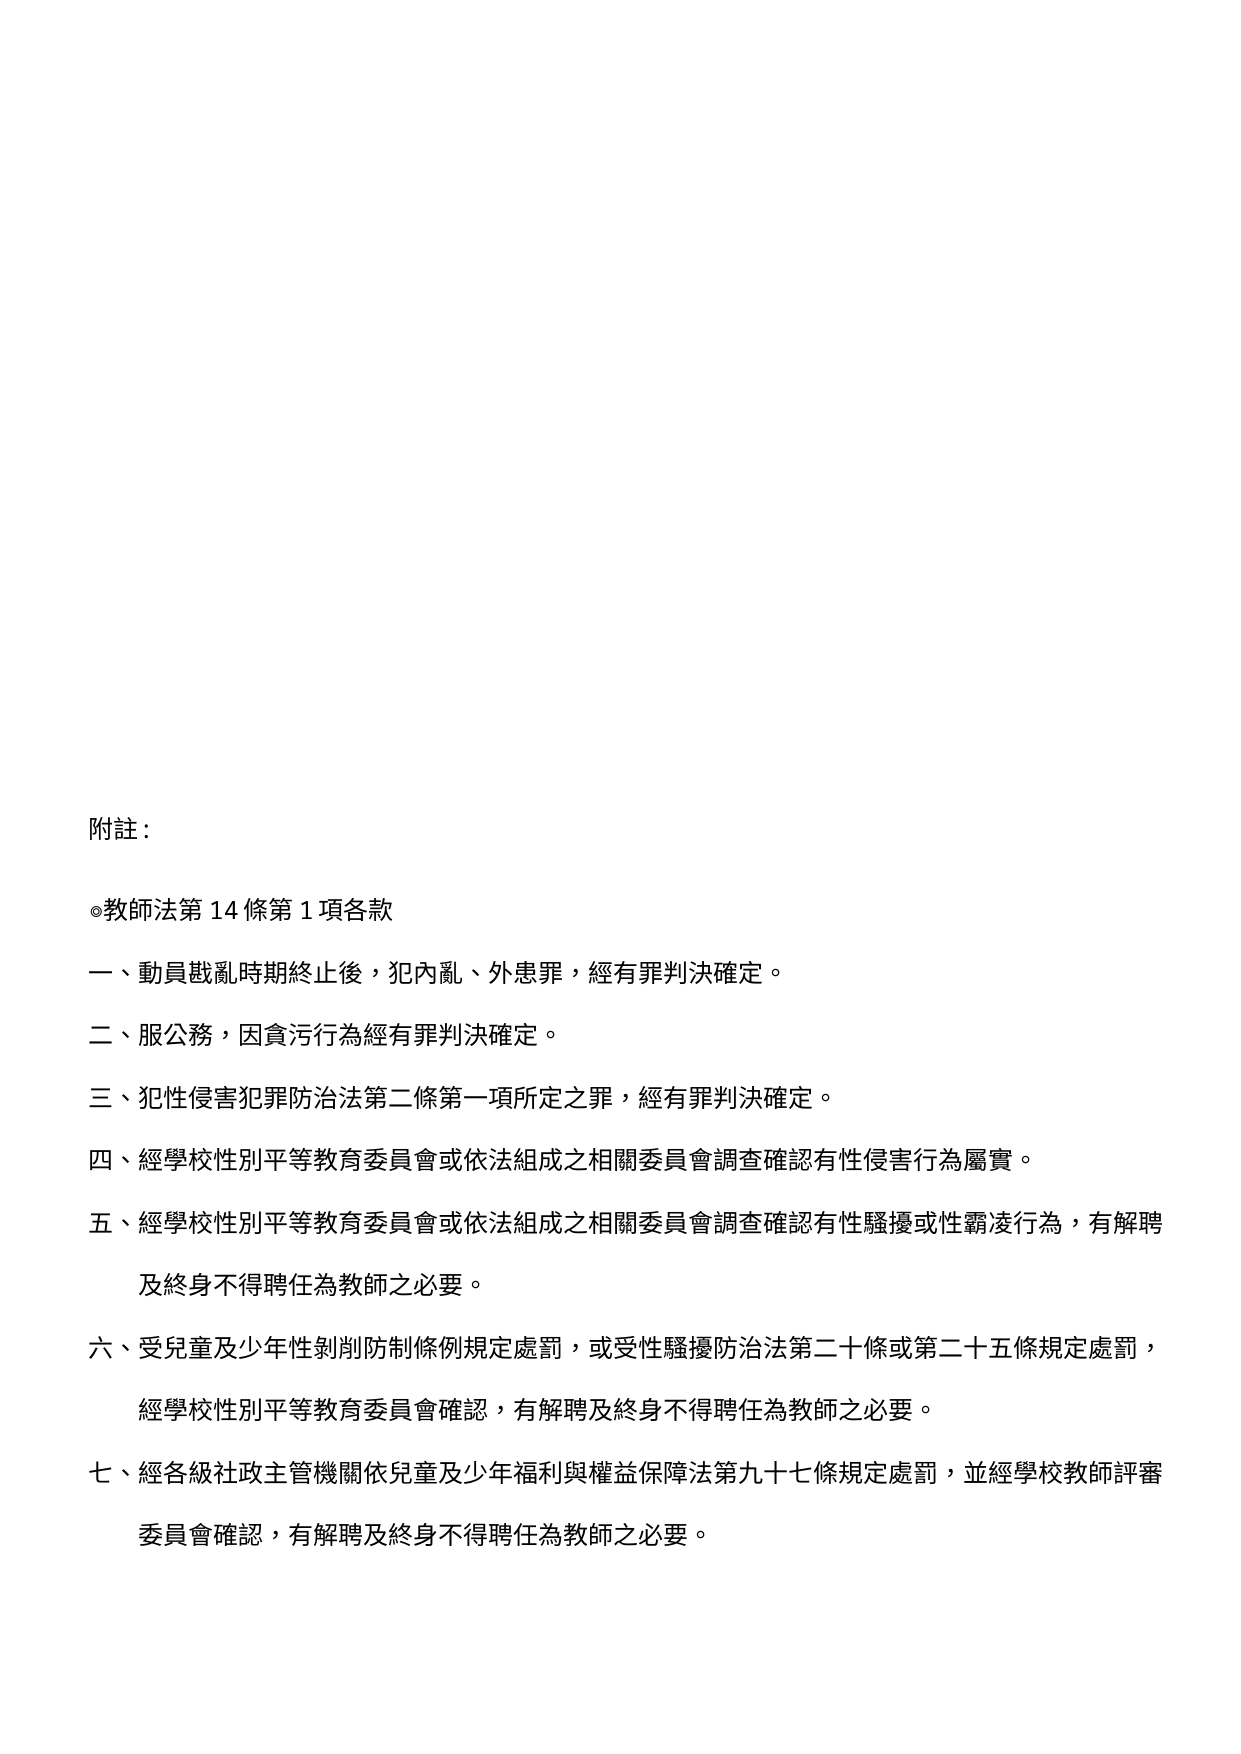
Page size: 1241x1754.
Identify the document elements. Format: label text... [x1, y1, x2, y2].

text 一、動員戡亂時期終止後，犯內亂、外患罪，經有罪判決確定。 [89, 929, 1167, 992]
text 六、受兒童及少年性剝削防制條例規定處罰，或受性騷擾防治法第二十條或第二十五條規定處罰，經學校性別平等教育委員會確認，有解聘及終身不得聘任為教師之必要。 [89, 1304, 1167, 1429]
text ◎教師法第14條第1項各款 [89, 867, 1167, 929]
text 五、經學校性別平等教育委員會或依法組成之相關委員會調查確認有性騷擾或性霸凌行為，有解聘及終身不得聘任為教師之必要。 [89, 1179, 1167, 1304]
text 二、服公務，因貪污行為經有罪判決確定。 [89, 992, 1167, 1054]
text 四、經學校性別平等教育委員會或依法組成之相關委員會調查確認有性侵害行為屬實。 [89, 1117, 1167, 1179]
text 三、犯性侵害犯罪防治法第二條第一項所定之罪，經有罪判決確定。 [89, 1054, 1167, 1117]
text 附註: [89, 786, 1167, 848]
text 七、經各級社政主管機關依兒童及少年福利與權益保障法第九十七條規定處罰，並經學校教師評審委員會確認，有解聘及終身不得聘任為教師之必要。 [89, 1429, 1167, 1554]
